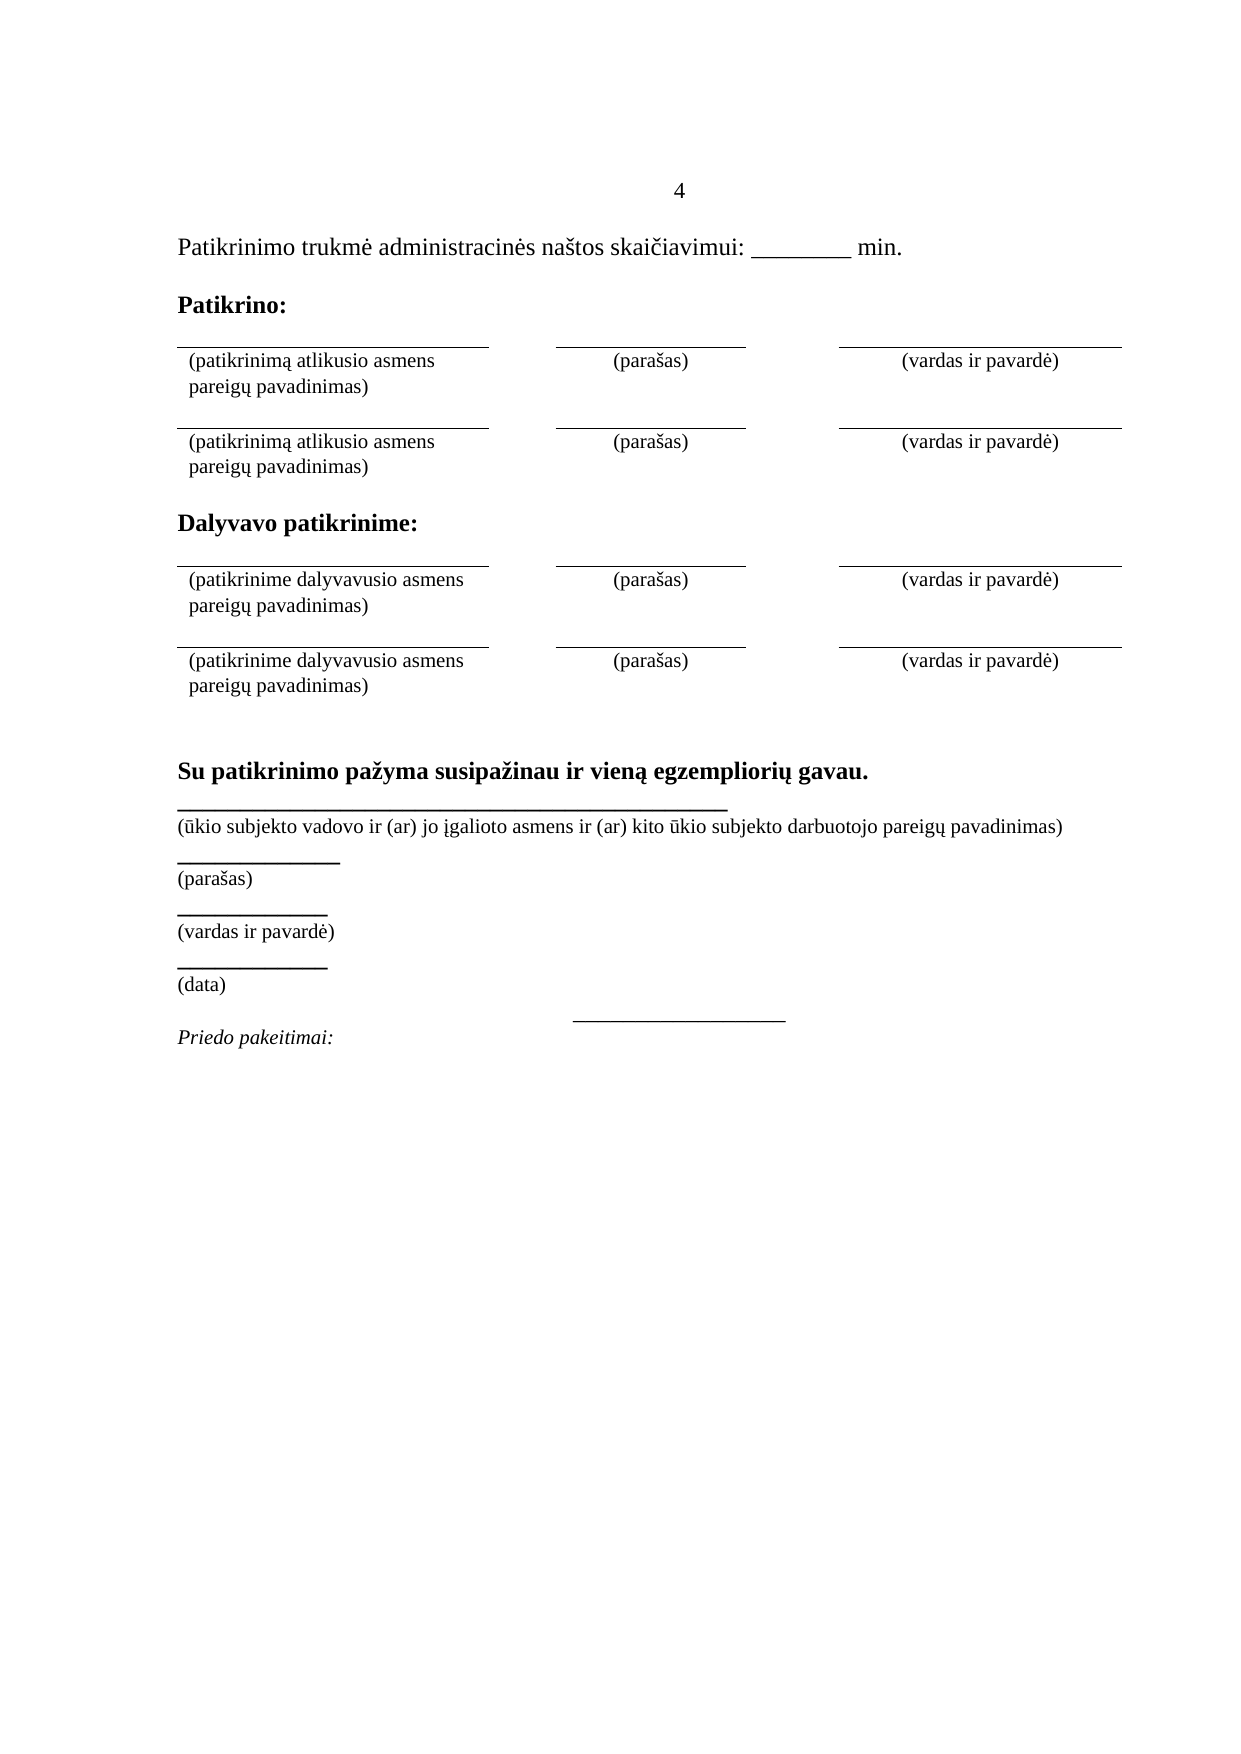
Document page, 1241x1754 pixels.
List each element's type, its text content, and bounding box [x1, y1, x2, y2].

table_header (vardas ir pavardė) [839, 348, 1122, 399]
text (data) [177, 972, 1181, 996]
table_header [489, 647, 556, 698]
table_header (parašas) [556, 567, 746, 618]
table_header (parašas) [556, 648, 746, 698]
table_header (vardas ir pavardė) [839, 567, 1122, 618]
table_header (patikrinimą atlikusio asmens pareigų pavadinimas) [177, 348, 488, 399]
table_header (vardas ir pavardė) [839, 429, 1122, 480]
table_header [489, 428, 556, 480]
table_header [489, 347, 556, 399]
text ____________ [177, 943, 1181, 972]
text Patikrinimo trukmė administracinės naštos skaičiavimui: ________ min. [177, 232, 1181, 261]
text (parašas) [177, 866, 1181, 890]
text Dalyvavo patikrinime: [177, 508, 1181, 537]
text _________________ [177, 996, 1181, 1025]
table_header (patikrinime dalyvavusio asmens pareigų pavadinimas) [177, 567, 488, 618]
table_header [746, 647, 838, 698]
text Patikrino: [177, 290, 1181, 318]
table_header [489, 566, 556, 618]
text Su patikrinimo pažyma susipažinau ir vieną egzempliorių gavau. [177, 756, 1181, 785]
text (ūkio subjekto vadovo ir (ar) jo įgalioto asmens ir (ar) kito ūkio subjekto darbuotojo pareigų pavadinimas) [177, 813, 1181, 838]
table_header (patikrinimą atlikusio asmens pareigų pavadinimas) [177, 429, 488, 480]
text (vardas ir pavardė) [177, 919, 1181, 943]
text _____________ [177, 838, 1181, 866]
text ____________________________________________ [177, 785, 1181, 813]
table_header [746, 347, 838, 399]
text ____________ [177, 890, 1181, 919]
text Priedo pakeitimai: [177, 1025, 1181, 1049]
table_header (parašas) [556, 429, 746, 480]
table_header (patikrinime dalyvavusio asmens pareigų pavadinimas) [177, 648, 488, 698]
table_header (vardas ir pavardė) [839, 648, 1122, 698]
table_header [746, 566, 838, 618]
table_header (parašas) [556, 348, 746, 399]
table_header [746, 428, 838, 480]
